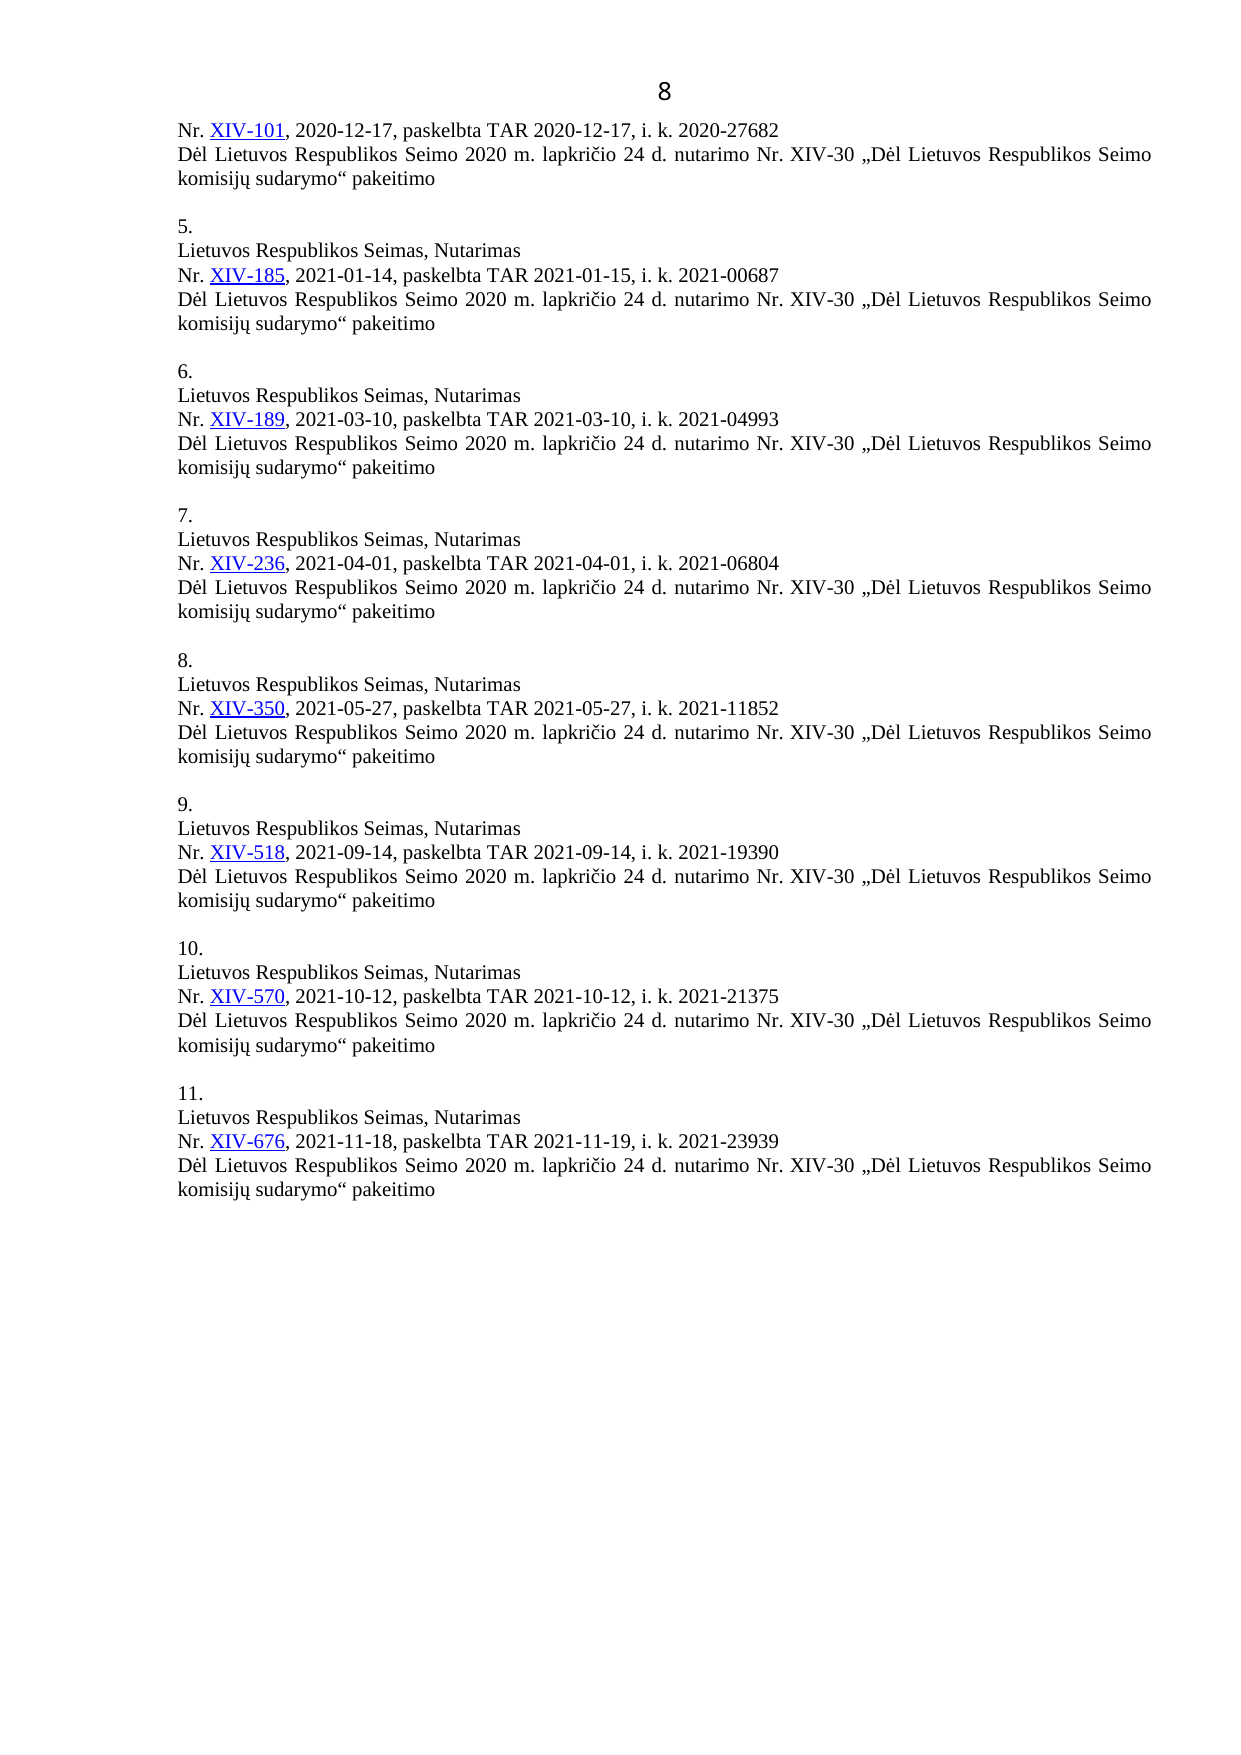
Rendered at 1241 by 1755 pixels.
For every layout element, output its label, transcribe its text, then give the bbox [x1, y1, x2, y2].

text Lietuvos Respublikos Seimas, Nutarimas [177, 238, 1152, 262]
text 5. [177, 214, 1152, 238]
text Nr. XIV-676, 2021-11-18, paskelbta TAR 2021-11-19, i. k. 2021-23939 [177, 1129, 1152, 1153]
text 7. [177, 503, 1152, 527]
text 11. [177, 1081, 1152, 1105]
text Nr. XIV-185, 2021-01-14, paskelbta TAR 2021-01-15, i. k. 2021-00687 [177, 262, 1152, 287]
text Dėl Lietuvos Respublikos Seimo 2020 m. lapkričio 24 d. nutarimo Nr. XIV-30 „Dėl Lietuvos Respublikos Seimo komisijų sudarymo“ pakeitimo [177, 142, 1152, 190]
text Nr. XIV-101, 2020-12-17, paskelbta TAR 2020-12-17, i. k. 2020-27682 [177, 118, 1152, 142]
text Dėl Lietuvos Respublikos Seimo 2020 m. lapkričio 24 d. nutarimo Nr. XIV-30 „Dėl Lietuvos Respublikos Seimo komisijų sudarymo“ pakeitimo [177, 864, 1152, 912]
text Dėl Lietuvos Respublikos Seimo 2020 m. lapkričio 24 d. nutarimo Nr. XIV-30 „Dėl Lietuvos Respublikos Seimo komisijų sudarymo“ pakeitimo [177, 287, 1152, 335]
text 6. [177, 359, 1152, 383]
text Nr. XIV-350, 2021-05-27, paskelbta TAR 2021-05-27, i. k. 2021-11852 [177, 696, 1152, 720]
text 8. [177, 647, 1152, 672]
text 10. [177, 936, 1152, 960]
text Nr. XIV-236, 2021-04-01, paskelbta TAR 2021-04-01, i. k. 2021-06804 [177, 551, 1152, 575]
text Lietuvos Respublikos Seimas, Nutarimas [177, 383, 1152, 407]
text Dėl Lietuvos Respublikos Seimo 2020 m. lapkričio 24 d. nutarimo Nr. XIV-30 „Dėl Lietuvos Respublikos Seimo komisijų sudarymo“ pakeitimo [177, 1153, 1152, 1201]
text Nr. XIV-189, 2021-03-10, paskelbta TAR 2021-03-10, i. k. 2021-04993 [177, 407, 1152, 431]
text Nr. XIV-518, 2021-09-14, paskelbta TAR 2021-09-14, i. k. 2021-19390 [177, 840, 1152, 864]
text Dėl Lietuvos Respublikos Seimo 2020 m. lapkričio 24 d. nutarimo Nr. XIV-30 „Dėl Lietuvos Respublikos Seimo komisijų sudarymo“ pakeitimo [177, 575, 1152, 623]
text Nr. XIV-570, 2021-10-12, paskelbta TAR 2021-10-12, i. k. 2021-21375 [177, 984, 1152, 1008]
text Lietuvos Respublikos Seimas, Nutarimas [177, 960, 1152, 984]
text Lietuvos Respublikos Seimas, Nutarimas [177, 527, 1152, 551]
text Lietuvos Respublikos Seimas, Nutarimas [177, 672, 1152, 696]
text Lietuvos Respublikos Seimas, Nutarimas [177, 1105, 1152, 1129]
text 9. [177, 792, 1152, 816]
text Dėl Lietuvos Respublikos Seimo 2020 m. lapkričio 24 d. nutarimo Nr. XIV-30 „Dėl Lietuvos Respublikos Seimo komisijų sudarymo“ pakeitimo [177, 720, 1152, 768]
text Dėl Lietuvos Respublikos Seimo 2020 m. lapkričio 24 d. nutarimo Nr. XIV-30 „Dėl Lietuvos Respublikos Seimo komisijų sudarymo“ pakeitimo [177, 431, 1152, 479]
text Lietuvos Respublikos Seimas, Nutarimas [177, 816, 1152, 840]
text Dėl Lietuvos Respublikos Seimo 2020 m. lapkričio 24 d. nutarimo Nr. XIV-30 „Dėl Lietuvos Respublikos Seimo komisijų sudarymo“ pakeitimo [177, 1008, 1152, 1057]
